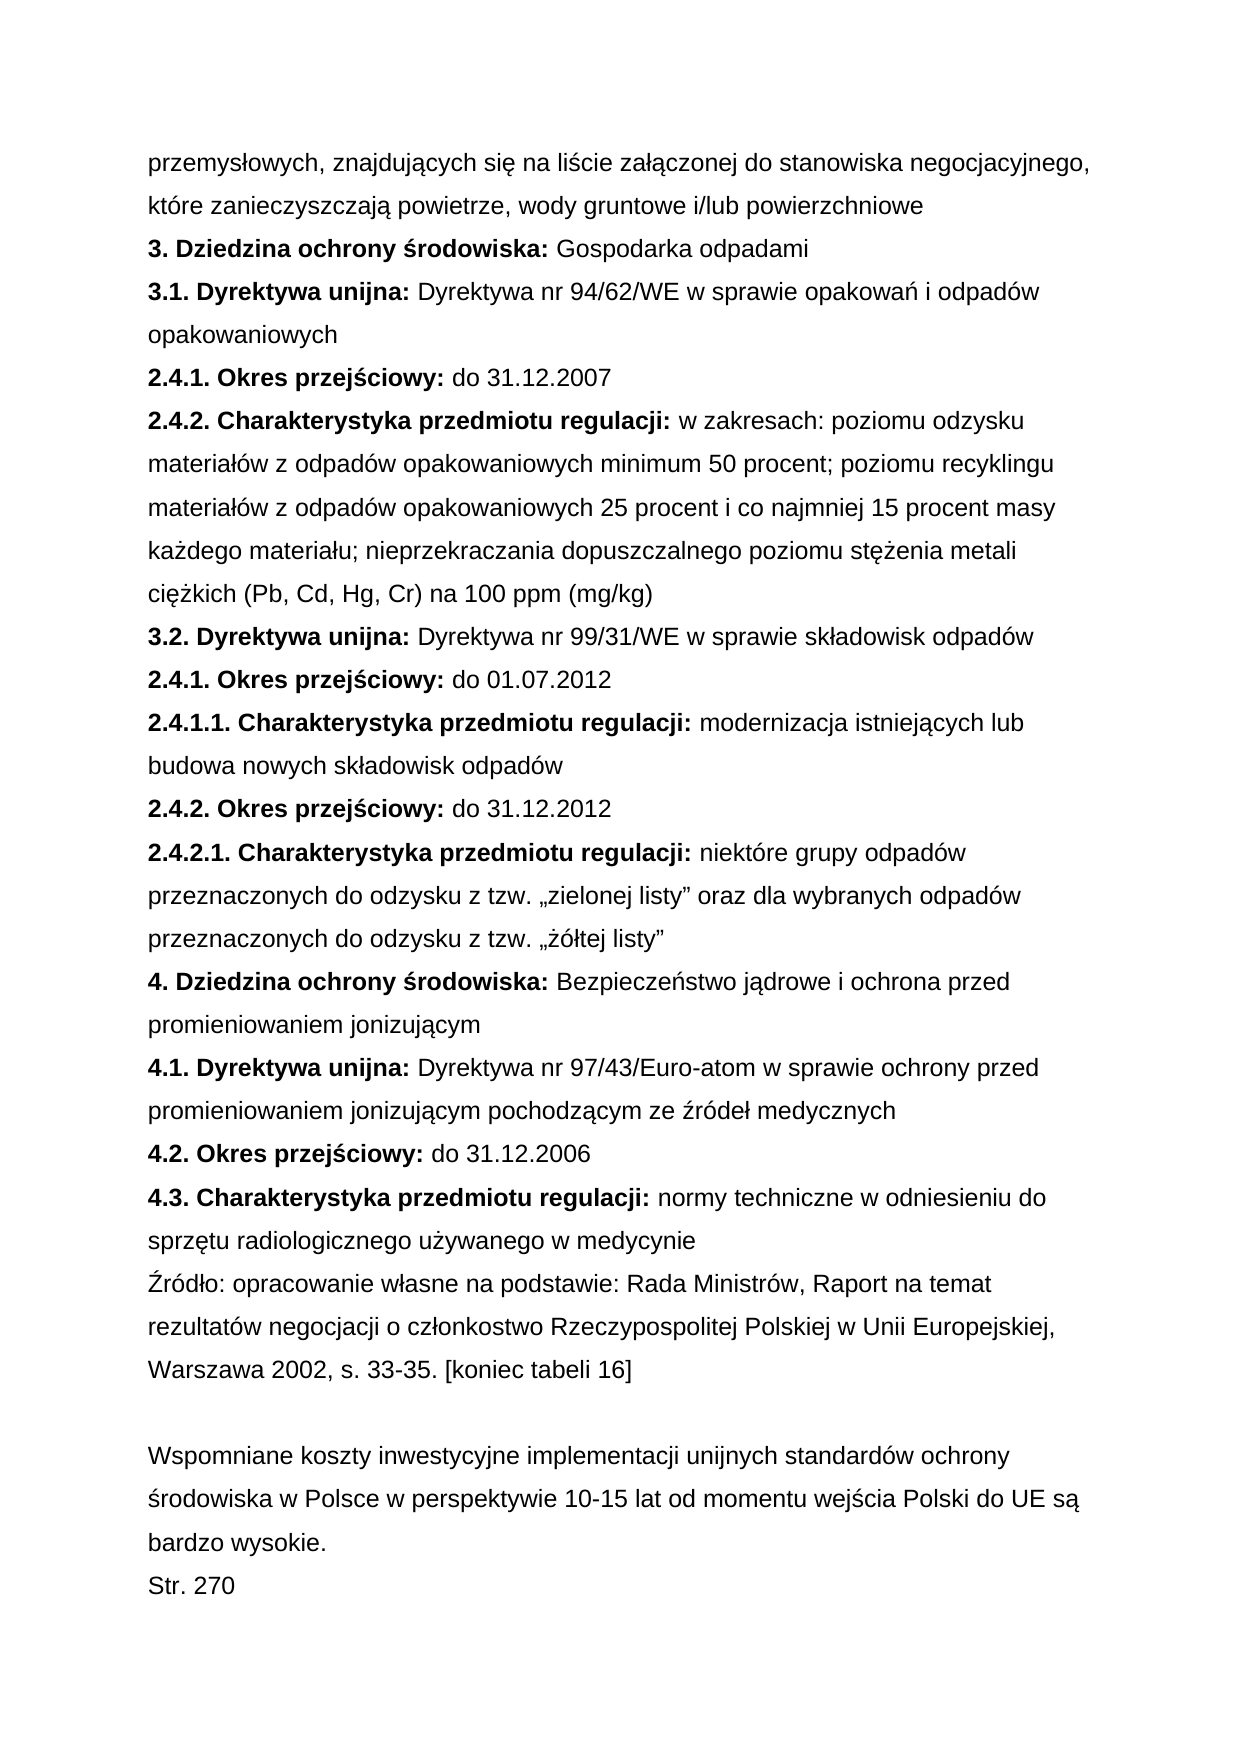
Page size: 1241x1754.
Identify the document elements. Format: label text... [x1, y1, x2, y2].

text Źródło: opracowanie własne na podstawie: Rada Ministrów, Raport na temat rezultatów negocjacji o członkostwo Rzeczypospolitej Polskiej w Unii Europejskiej, Warszawa 2002, s. 33-35. [koniec tabeli 16] [148, 1269, 1093, 1384]
text przemysłowych, znajdujących się na liście załączonej do stanowiska negocjacyjnego, które zanieczyszczają powietrze, wody gruntowe i/lub powierzchniowe [148, 148, 1093, 219]
text 2.4.1. Okres przejściowy: do 01.07.2012 [148, 665, 1093, 694]
text 2.4.2.1. Charakterystyka przedmiotu regulacji: niektóre grupy odpadów przeznaczonych do odzysku z tzw. „zielonej listy” oraz dla wybranych odpadów przeznaczonych do odzysku z tzw. „żółtej listy” [148, 838, 1093, 953]
text Wspomniane koszty inwestycyjne implementacji unijnych standardów ochrony środowiska w Polsce w perspektywie 10-15 lat od momentu wejścia Polski do UE są bardzo wysokie. [148, 1441, 1093, 1556]
text 2.4.2. Charakterystyka przedmiotu regulacji: w zakresach: poziomu odzysku materiałów z odpadów opakowaniowych minimum 50 procent; poziomu recyklingu materiałów z odpadów opakowaniowych 25 procent i co najmniej 15 procent masy każdego materiału; nieprzekraczania dopuszczalnego poziomu stężenia metali ciężkich (Pb, Cd, Hg, Cr) na 100 ppm (mg/kg) [148, 406, 1093, 608]
text 4.2. Okres przejściowy: do 31.12.2006 [148, 1139, 1093, 1168]
text 4.3. Charakterystyka przedmiotu regulacji: normy techniczne w odniesieniu do sprzętu radiologicznego używanego w medycynie [148, 1183, 1093, 1254]
text 3.1. Dyrektywa unijna: Dyrektywa nr 94/62/WE w sprawie opakowań i odpadów opakowaniowych [148, 277, 1093, 349]
text 3. Dziedzina ochrony środowiska: Gospodarka odpadami [148, 234, 1093, 263]
text 4.1. Dyrektywa unijna: Dyrektywa nr 97/43/Euro-atom w sprawie ochrony przed promieniowaniem jonizującym pochodzącym ze źródeł medycznych [148, 1053, 1093, 1125]
text 4. Dziedzina ochrony środowiska: Bezpieczeństwo jądrowe i ochrona przed promieniowaniem jonizującym [148, 967, 1093, 1039]
text 2.4.1. Okres przejściowy: do 31.12.2007 [148, 363, 1093, 392]
text 3.2. Dyrektywa unijna: Dyrektywa nr 99/31/WE w sprawie składowisk odpadów [148, 622, 1093, 651]
text 2.4.1.1. Charakterystyka przedmiotu regulacji: modernizacja istniejących lub budowa nowych składowisk odpadów [148, 708, 1093, 780]
text Str. 270 [148, 1571, 1093, 1599]
text 2.4.2. Okres przejściowy: do 31.12.2012 [148, 794, 1093, 823]
